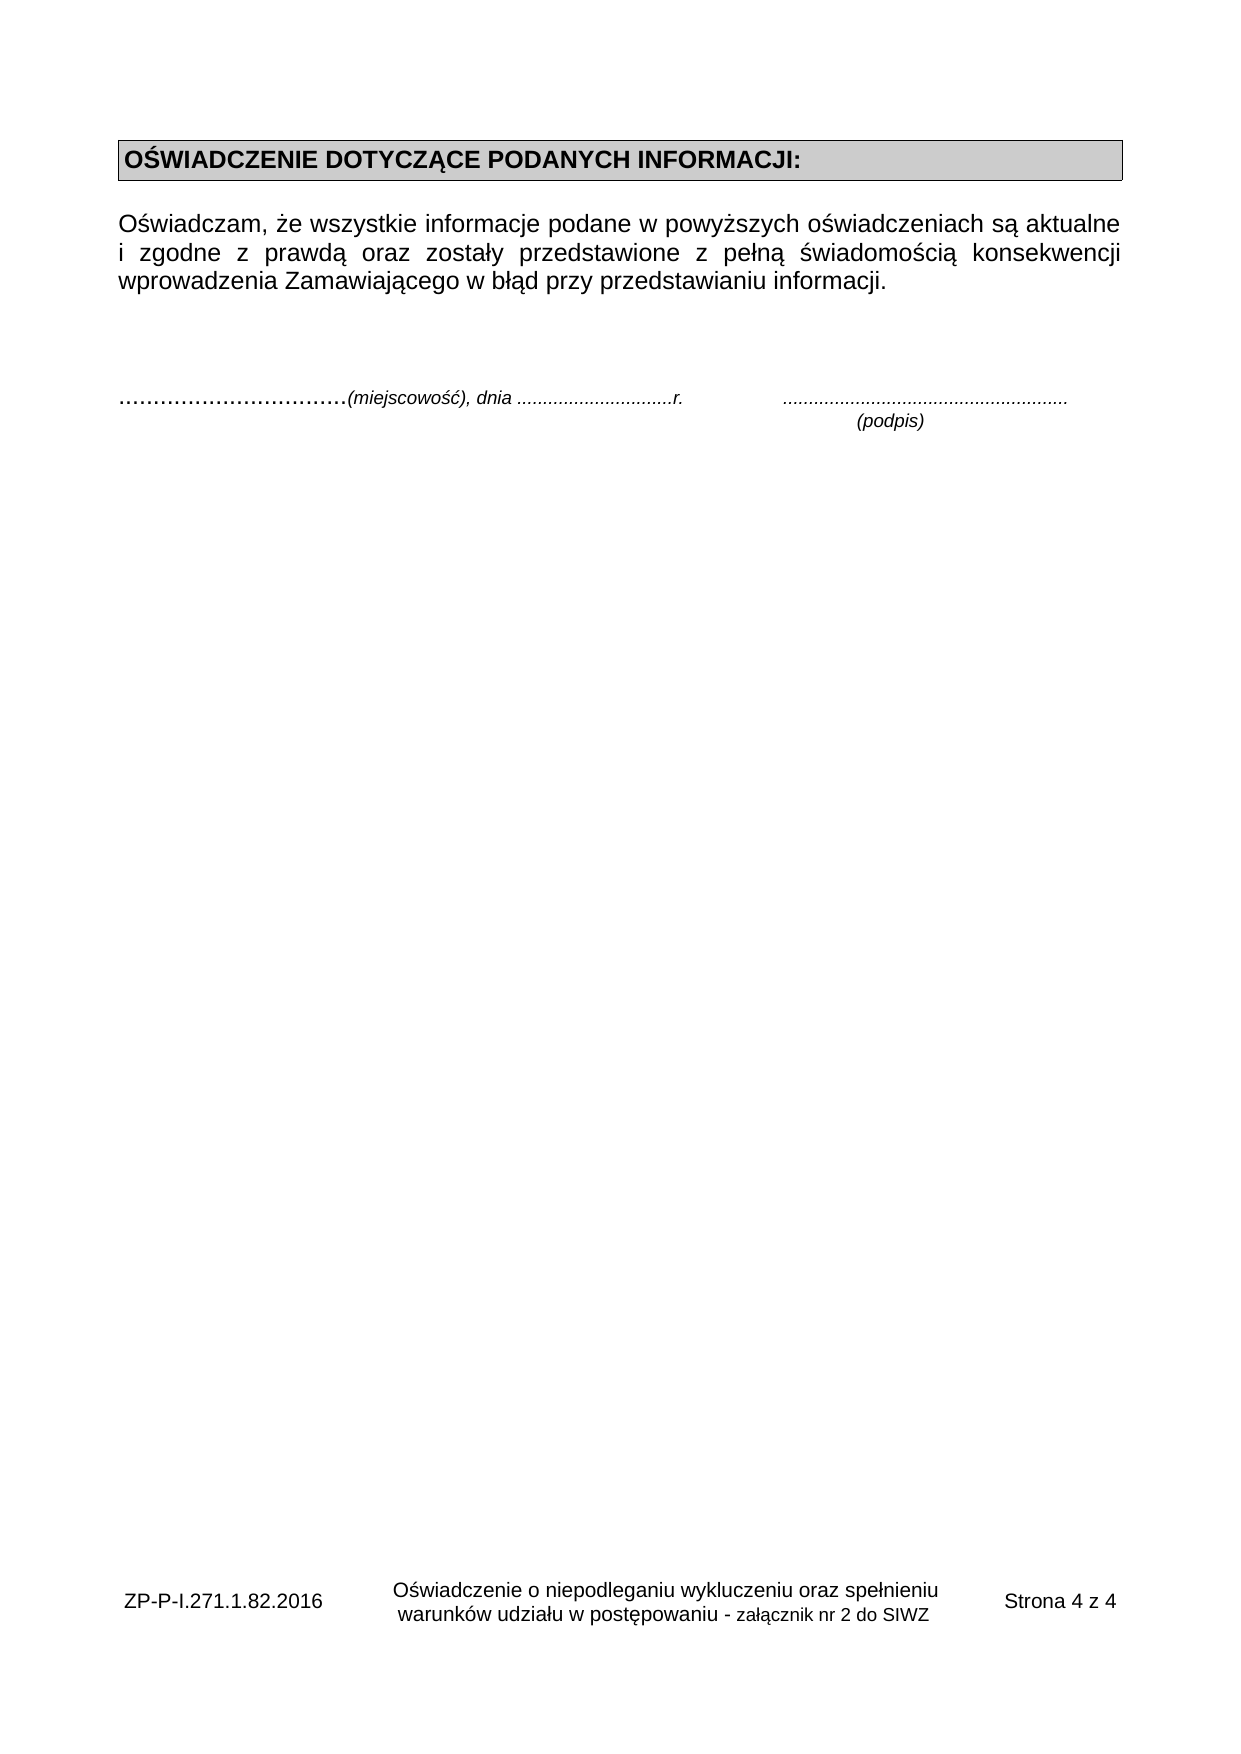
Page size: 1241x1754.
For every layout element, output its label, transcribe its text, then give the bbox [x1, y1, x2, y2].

table_header OŚWIADCZENIE DOTYCZĄCE PODANYCH INFORMACJI: [119, 141, 1122, 180]
text .................................(miejscowość), dnia ..............................r. ....................................................... [118, 381, 1122, 410]
text Oświadczam, że wszystkie informacje podane w powyższych oświadczeniach są aktualne i zgodne z prawdą oraz zostały przedstawione z pełną świadomością konsekwencji wprowadzenia Zamawiającego w błąd przy przedstawianiu informacji. [118, 209, 1122, 295]
text (podpis) [118, 410, 1122, 432]
